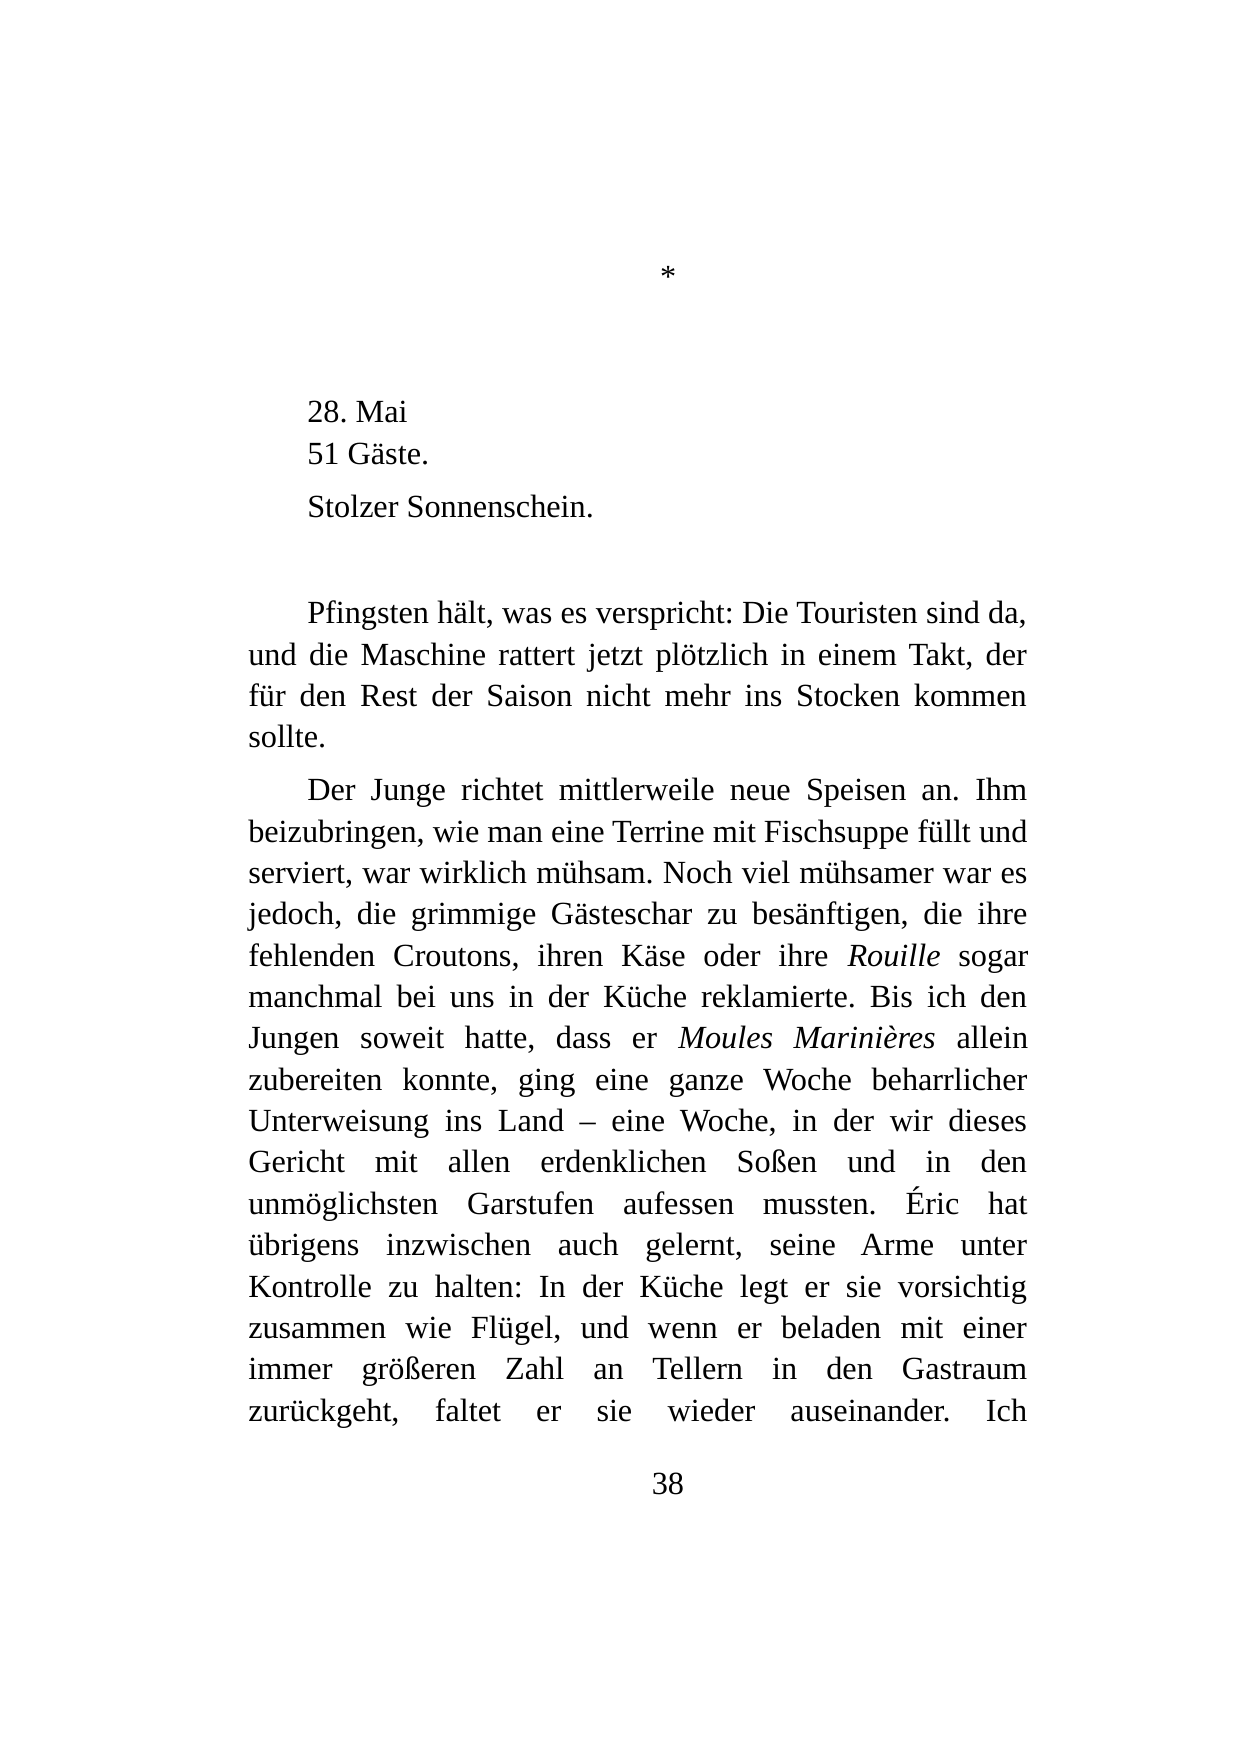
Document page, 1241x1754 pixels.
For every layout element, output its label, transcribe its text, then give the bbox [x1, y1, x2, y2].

text Pfingsten hält, was es verspricht: Die Touristen sind da, und die Maschine rattert jetzt plötzlich in einem Takt, der für den Rest der Saison nicht mehr ins Stocken kommen sollte. [248, 591, 1028, 756]
text Der Junge richtet mittlerweile neue Speisen an. Ihm beizubringen, wie man eine Terrine mit Fischsuppe füllt und serviert, war wirklich mühsam. Noch viel mühsamer war es jedoch, die grimmige Gästeschar zu besänftigen, die ihre fehlenden Croutons, ihren Käse oder ihre Rouille sogar manchmal bei uns in der Küche reklamierte. Bis ich den Jungen soweit hatte, dass er Moules Marinières allein zubereiten konnte, ging eine ganze Woche beharrlicher Unterweisung ins Land – eine Woche, in der wir dieses Gericht mit allen erdenklichen Soßen und in den unmöglichsten Garstufen aufessen mussten. Éric hat übrigens inzwischen auch gelernt, seine Arme unter Kontrolle zu halten: In der Küche legt er sie vorsichtig zusammen wie Flügel, und wenn er beladen mit einer immer größeren Zahl an Tellern in den Gastraum zurückgeht, faltet er sie wieder auseinander. Ich [248, 768, 1028, 1429]
text 28. Mai [248, 390, 1028, 431]
text * [248, 254, 1028, 295]
text 51 Gäste. [248, 431, 1028, 472]
text Stolzer Sonnenschein. [248, 484, 1028, 526]
